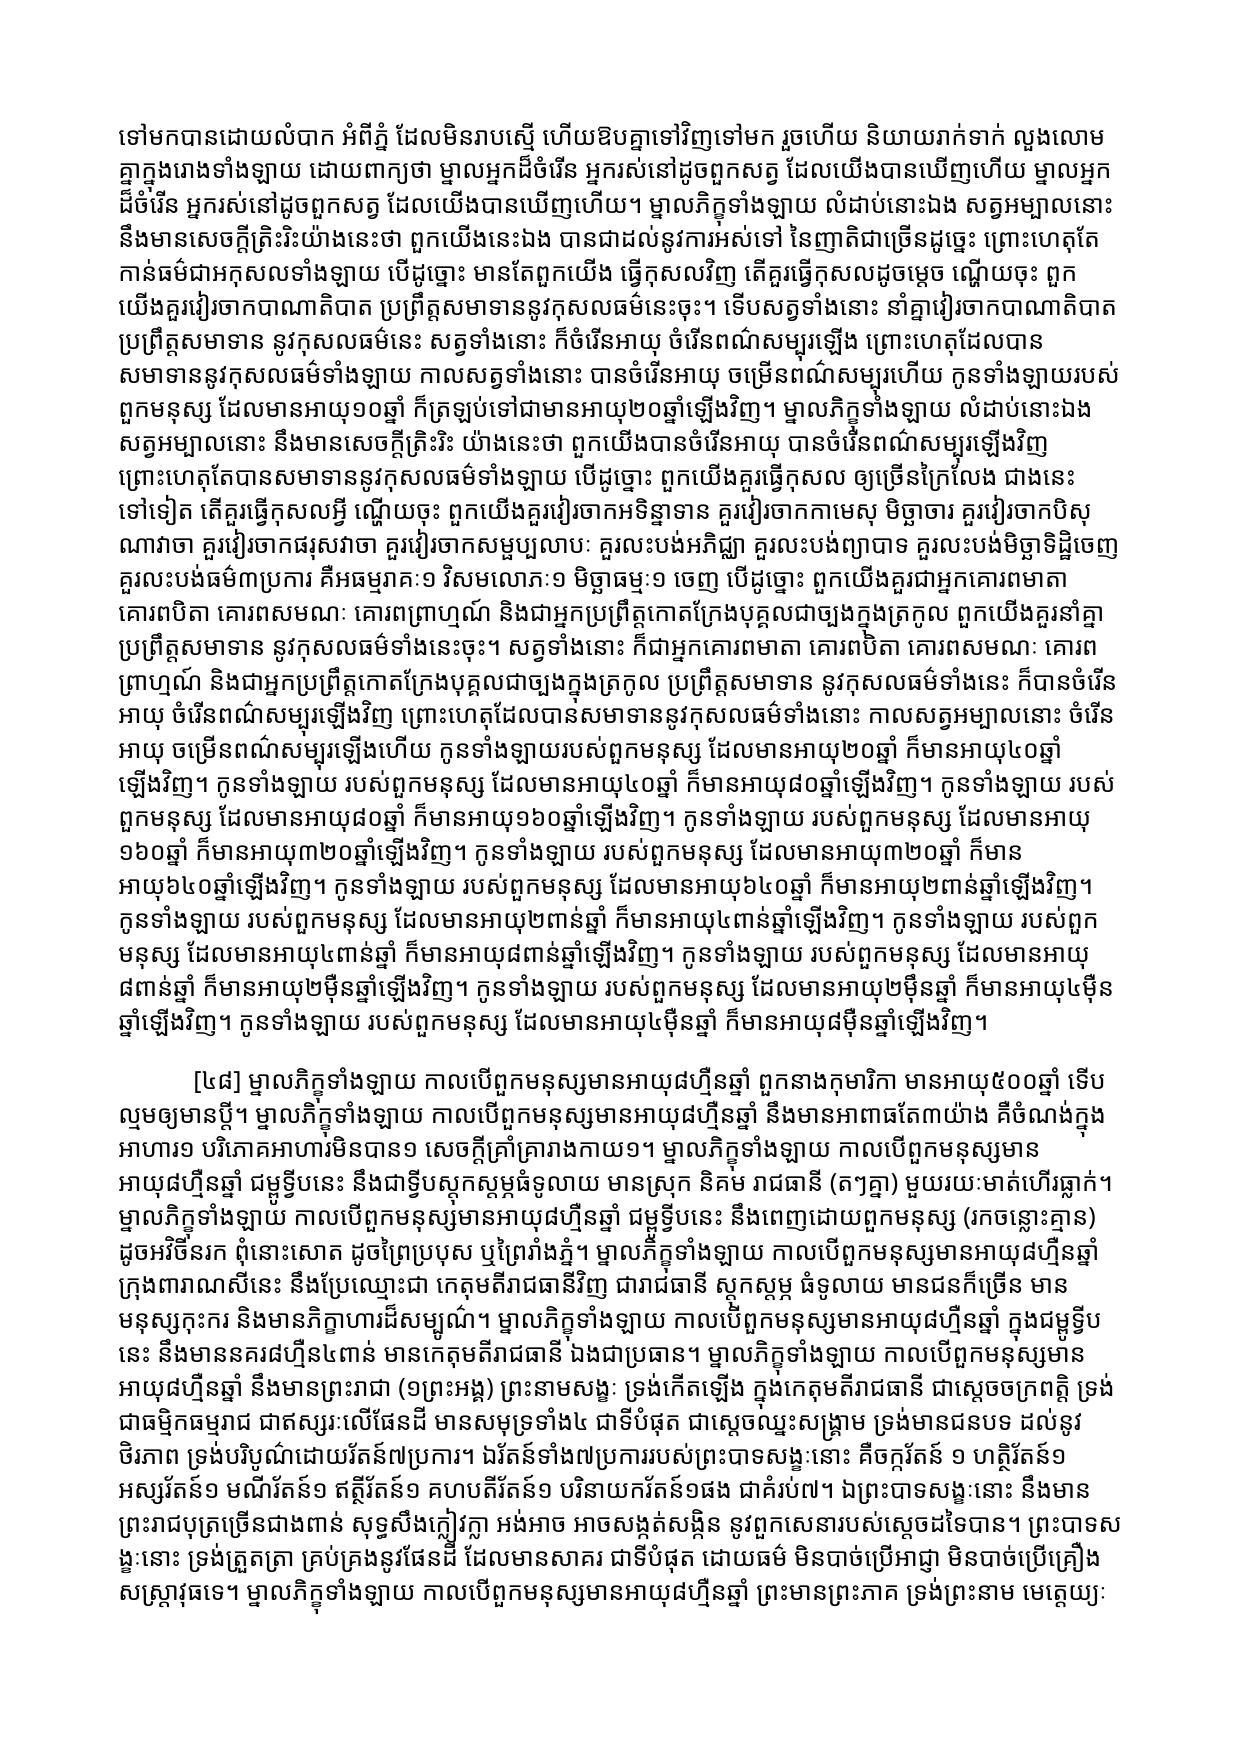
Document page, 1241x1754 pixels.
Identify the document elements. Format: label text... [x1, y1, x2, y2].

text [៤៧] ម្នាលភិក្ខុទាំងឡាយ កាលដែលមនុស្សមានអាយុ១០ឆ្នាំ សត្ថន្តរកប្ប (លោកវិនាសទៅ ដោយ​គ្រឿងសស្ត្រាវុធ) នឹងកើតមានឡើង អស់៧ថ្ងៃ មនុស្សទាំងនោះ នឹងសំគាល់គ្នាថា ដូចជាម្រឹគ គ្រឿងសស្ត្រាវុធ ដ៏មុតក្លា នឹងជាប់នៅតែក្នុងដៃ នៃមនុស្សទាំងនោះ មនុស្សទាំងនោះ សំគាល់ថា នេះ​ជាម្រឹគ ហើយក៏ផ្តាច់ជីវិតគ្នានឹងគ្នា ដោយគ្រឿងសស្ត្រាវុធដ៏មុតក្លា។ ម្នាលភិក្ខុទាំងឡាយ លំ​ដាប់នោះឯង បណ្តាសត្វទាំងនោះ សត្វពួកខ្លះ នឹងគិតគ្នាយ៉ាងនេះថា ពួកយើងកុំសម្លាប់បុរស​ណាមួយឡើង ទាំងបុរសណាមួយ ក៏កុំសម្លាប់ពួកយើងឡើង បើដូច្នោះ ពួកយើងគួរ​ចូលទៅរក​ស្មៅ​ស្បាត ព្រៃស្បាត ឈើស្បាត ស្ទឹង ដែលទៅមកបានដោយលំបាក ឬភ្នំ ដែលមិនរាបស្មើ ហើយយក​មើម និងផ្លែក្នុងព្រៃ ជាអាហារចិញ្ចឹមជីវិត។ សត្វទាំងនោះ នឹងចូល​ទៅរកស្មៅស្បាត ព្រៃស្បាត ឈើស្បាត ស្ទឹង ដែលទៅមកបានដោយលំបាក ឬភ្នំដែលមិនរាបស្មើ ហើយយកមើម និងផ្លែក្នុងព្រៃ ជាអាហារចិញ្ចឹមជីវិតអស់៧ថ្ងៃ។ លុះថ្ងៃ៧នោះ​ កន្លងទៅ​ ទើបសត្វអម្បាលនោះ ចេញមក អំពីស្មៅ​ស្បាត អំពីព្រៃស្បាត អំពីឈើស្បាត អំពីស្ទឹង ដែលទៅមកបានដោយលំបាក អំពីភ្នំ ដែល​មិនរាប​ស្មើ ហើយឱបគ្នាទៅវិញទៅមក រួចហើយ និយាយរាក់ទាក់ លួងលោមគ្នាក្នុងរោងទាំងឡាយ ដោយ​ពាក្យ​ថា ម្នាលអ្នកដ៏ចំរើន អ្នករស់នៅដូចពួកសត្វ ដែលយើងបានឃើញហើយ ម្នាលអ្នកដ៏ចំរើន អ្នករស់នៅដូចពួកសត្វ ដែលយើងបានឃើញហើយ។ ម្នាលភិក្ខុទាំងឡាយ លំដាប់នោះឯង សត្វ​អម្បាលនោះ នឹងមានសេចក្តីត្រិះរិះយ៉ាងនេះថា ពួកយើងនេះឯង បានជាដល់នូវការអស់ទៅ នៃ​ញាតិជាច្រើនដូច្នេះ ព្រោះហេតុតែកាន់ធម៌ជាអកុសលទាំងឡាយ បើដូច្នោះ មានតែពួកយើង ធ្វើ​កុសលវិញ តើគួរ​ធ្វើកុសលដូចម្តេច​ ណ្ហើយចុះ ពួកយើងគួរវៀរចាកបាណាតិបាត ប្រព្រឹត្ត​សមាទាន​នូវកុសលធម៌នេះចុះ។ ទើបសត្វទាំងនោះ នាំគ្នាវៀរចាកបាណាតិបាត ប្រព្រឹត្តសមាទាន នូវ​កុសល​ធម៌នេះ សត្វទាំងនោះ ក៏ចំរើនអាយុ ចំរើនពណ៌សម្បុរឡើង ព្រោះហេតុដែលបានសមាទាននូវ​កុសលធម៌ទាំងឡាយ កាលសត្វទាំងនោះ បានចំរើនអាយុ ចម្រើនពណ៌សម្បុរហើយ កូនទាំងឡាយ​របស់​ពួកមនុស្ស ដែលមានអាយុ១០ឆ្នាំ ក៏ត្រឡប់ទៅជាមានអាយុ២០ឆ្នាំឡើងវិញ។ ម្នាលភិក្ខុទាំង​ឡាយ លំដាប់នោះឯង សត្វអម្បាលនោះ នឹងមានសេចក្តីត្រិះរិះ យ៉ាងនេះថា ពួក​យើង​បាន​ចំរើន​អាយុ បានចំរើនពណ៌សម្បុរឡើងវិញ ព្រោះហេតុតែបានសមាទាននូវ​កុសលធម៌​ទាំង​ឡាយ បើ​ដូច្នោះ ពួកយើងគួរធ្វើកុសល ឲ្យច្រើនក្រៃលែង ជាងនេះទៅទៀត តើគួរធ្វើ​កុសលអ្វី ណ្ហើយចុះ ពួកយើងគួរវៀរចាកអទិន្នាទាន គួរវៀរចាកកាមេសុ មិច្ឆាចារ គួរវៀរចាកបិសុណាវាចា គួរវៀរចាក​ផរុសវាចា គួរវៀរចាកសម្ផប្បលាបៈ គួរលះបង់​អភិជ្ឈា គួរលះបង់ព្យាបាទ គួរលះបង់​មិច្ឆាទិដ្ឋិចេញ គួរលះ​បង់ធម៌៣ប្រការ គឺអធម្មរាគៈ១ វិសមលោភៈ១ មិច្ឆាធម្មៈ១ ចេញ បើដូច្នោះ ពួកយើង​គួរ​ជា​អ្នក​គោរពមាតា គោរពបិតា គោរពសមណៈ គោរពព្រាហ្មណ៍ និងជាអ្នកប្រព្រឹត្ត​កោត​ក្រែង​បុគ្គល​ជា​ច្បង​ក្នុងត្រកូល ពួកយើងគួរនាំគ្នាប្រព្រឹត្តសមាទាន នូវកុសលធម៌ទាំងនេះចុះ។ សត្វទាំងនោះ ក៏​ជា​អ្នក​គោរពមាតា គោរពបិតា គោរពសមណៈ គោរពព្រាហ្មណ៍ និងជាអ្នកប្រព្រឹត្ត​កោត​ក្រែង​បុគ្គល​ជា​ច្បង​ក្នុងត្រកូល ប្រព្រឹត្តសមាទាន នូវកុសលធម៌ទាំងនេះ ក៏បានចំរើនអាយុ ចំរើន​ពណ៌សម្បុរ​ឡើងវិញ ព្រោះហេតុដែលបានសមាទាននូវ​កុសលធម៌ទាំងនោះ កាលសត្វ​អម្បាលនោះ ចំរើនអាយុ ចម្រើនពណ៌សម្បុរឡើងហើយ កូនទាំងឡាយរបស់ពួកមនុស្ស ដែលមានអាយុ២០ឆ្នាំ ក៏មានអាយុ​៤០​ឆ្នាំឡើងវិញ។ កូនទាំងឡាយ របស់ពួកមនុស្ស​ ដែលមានអាយុ​៤០ឆ្នាំ ក៏មានអាយុ​៨០ឆ្នាំ​ឡើង​វិញ។ កូនទាំងឡាយ របស់ពួកមនុស្ស​ ដែលមាន​អាយុ​៨០ឆ្នាំ ក៏មានអាយុ១៦០ឆ្នាំឡើងវិញ។ កូន​ទាំង​ឡាយ របស់ពួកមនុស្ស​ ដែលមានអាយុ​១៦០ឆ្នាំ ក៏មានអាយុ៣២០ឆ្នាំឡើងវិញ។ កូនទាំងឡាយ របស់​ពួកមនុស្ស​ ដែលមានអាយុ​៣២០ឆ្នាំ ក៏មានអាយុ៦៤០ឆ្នាំឡើងវិញ។ កូនទាំងឡាយ របស់​ពួក​មនុស្ស​ ដែលមានអាយុ៦​៤០ឆ្នាំ ក៏មានអាយុ២ពាន់ឆ្នាំឡើងវិញ។ កូនទាំងឡាយ របស់ពួកមនុស្ស​ ដែល​មានអាយុ២ពាន់ឆ្នាំ ក៏មានអាយុ៤ពាន់ឆ្នាំឡើងវិញ។ កូនទាំងឡាយ របស់ពួកមនុស្ស​ ដែល​មាន​អាយុ​៤ពាន់ឆ្នាំ ក៏មានអាយុ៨ពាន់ឆ្នាំឡើងវិញ។ កូនទាំងឡាយ របស់ពួកមនុស្ស​ ដែលមាន​អាយុ​៨ពាន់ឆ្នាំ ក៏មានអាយុ២ម៉ឺនឆ្នាំឡើងវិញ។ កូនទាំងឡាយ របស់ពួកមនុស្ស​ ដែលមានអាយុ​២ម៉ឹន​ឆ្នាំ ក៏មានអាយុ៤ម៉ឺនឆ្នាំឡើងវិញ។ កូនទាំងឡាយ របស់ពួកមនុស្ស​ ដែលមានអាយុ​៤ម៉ឺនឆ្នាំ ក៏មានអាយុ​៨ម៉ឺនឆ្នាំឡើងវិញ។ [118, 118, 1122, 1038]
text [៤៨] ម្នាលភិក្ខុទាំងឡាយ កាលបើពួកមនុស្ស​មានអាយុ៨ហ្មឺនឆ្នាំ ពួកនាង​កុមារិកា មានអាយុ​៥០០ឆ្នាំ ទើបល្មមឲ្យមានប្តី។ ម្នាលភិក្ខុទាំងឡាយ កាលបើពួកមនុស្ស​មានអាយុ៨ហ្មឺនឆ្នាំ នឹងមាន​អាពាធតែ៣យ៉ាង គឺចំណង់ក្នុងអាហារ១ បរិភោគអាហារមិនបាន១ សេចក្តីគ្រាំគ្រារាងកាយ១។ ម្នាលភិក្ខុទាំងឡាយ កាលបើពួកមនុស្ស​មានអាយុ៨ហ្មឺនឆ្នាំ ជម្ពូទ្វីបនេះ នឹងជាទ្វីបស្តុកស្តម្ភធំ​ទូលាយ មានស្រុក និគម រាជធានី (តៗគ្នា) មួយរយៈមាត់ហើរធ្លាក់។ ម្នាលភិក្ខុទាំងឡាយ កាលបើ​ពួកមនុស្ស​មានអាយុ៨ហ្មឺនឆ្នាំ ជម្ពូទ្វីបនេះ នឹងពេញដោយពួកមនុស្ស (រកចន្លោះគ្មាន) ដូច​អវិចីនរក ពុំនោះសោត ដូចព្រៃប្របុស ឬព្រៃរាំងភ្នំ។ ម្នាលភិក្ខុទាំងឡាយ កាលបើពួកមនុស្ស​មានអាយុ​៨ហ្មឺន​ឆ្នាំ ក្រុងពារាណសីនេះ នឹងប្រែឈ្មោះជា កេតុមតីរាជធានីវិញ ជារាជធានី ស្តុក​ស្តម្ភ ធំទូលាយ មានជនក៏ច្រើន មានមនុស្សកុះករ និងមានភិក្ខាហារដ៏សម្បូណ៌។ ម្នាលភិក្ខុទាំងឡាយ កាលបើ​ពួក​មនុស្ស​មានអាយុ៨ហ្មឺនឆ្នាំ ក្នុងជម្ពូទ្វីបនេះ នឹងមាននគរ​៨ហ្មឺន៤ពាន់ មានកេតុមតីរាជ​ធានី ឯងជា​ប្រធាន។ ម្នាលភិក្ខុទាំងឡាយ កាលបើពួកមនុស្ស​មានអាយុ៨ហ្មឺនឆ្នាំ នឹងមានព្រះរាជា (១ព្រះអង្គ) ព្រះ​នាមសង្ខៈ ទ្រង់កើតឡើង ក្នុងកេតុមតីរាជធានី ជាស្តេចចក្រពត្តិ ទ្រង់ជាធម្មិកធម្មរាជ ជាឥស្សរៈ​លើផែនដី មានសមុទ្រទាំង៤ ជាទីបំផុត ជាស្តេចឈ្នះសង្គ្រាម ទ្រង់មានជនបទ ដល់នូវ​ថិរភាព ទ្រង់បរិបូណ៌ដោយរ័តន៍៧ប្រការ។ ឯរ័តន៍ទាំង៧ប្រការរបស់ព្រះបាទសង្ខៈនោះ គឺចក្ករ័តន៍ ១ ហត្ថិរ័តន៍១ អស្សរ័តន៍១ មណីរ័តន៍១ ឥត្ថីរ័តន៍១ គហបតីរ័តន៍១ បរិនាយករ័តន៍១ផង ជាគំរប់៧។ ឯព្រះបាទសង្ខៈនោះ នឹងមានព្រះរាជបុត្រច្រើនជាងពាន់ សុទ្ធសឹងក្លៀវក្លា អង់អាច អាចសង្កត់​សង្កិន នូវពួកសេនារបស់ស្តេចដទៃបាន។ ព្រះបាទសង្ខៈនោះ ទ្រង់ត្រួតត្រា គ្រប់គ្រងនូវផែនដី ដែល​មានសាគរ ជាទីបំផុត ដោយធម៌ មិនបាច់ប្រើអាជ្ញា មិនបាច់ប្រើគ្រឿង​សស្ត្រាវុធទេ។ ម្នាលភិក្ខុ​ទាំងឡាយ កាលបើពួកមនុស្សមានអាយុ៨ហ្មឺនឆ្នាំ ព្រះមានព្រះភាគ ទ្រង់ព្រះនាម ​មេត្តេយ្យៈ នឹងកើតឡើងក្នុងលោក ទ្រង់ឆ្ងាយចាកកិលេស ទ្រង់ត្រាស់ដឹងនូវញេយ្យធម៌ទាំងពួង ដោយប្រពៃ ចំពោះព្រះអង្គ ទ្រង់បរិបូណ៌ដោយវិជ្ជា និងចរណៈ ទ្រង់មានព្រះដំណើរល្អ ទ្រង់ជ្រាបច្បាស់នូវ​ត្រៃ​លោក ទ្រង់ប្រសើរ​ដោយសីលាទិគុណ ឥតមានបុគ្គល​ណាស្មើ ទ្រង់ទូន្មាន នូវបុរស ដែលគួរ​ទូន្មាន​ ទ្រង់ជាសាស្តានៃទេវតា និងមនុស្ស​ទាំងឡាយ ទ្រង់ជ្រាបច្បាស់ នូវចតុរារិយសច្ច ទ្រង់មានដំណើរ​ទៅ​កាន់​ត្រៃភព ខ្ជាក់ចោលហើយ ដូចជាតថាគត ដែលឆ្ងាយចាកកិលេស ត្រាស់ដឹងនូវ​ញេយ្យធម៌​ទាំងពួង ដោយប្រពៃ ចំពោះខ្លួនឯង បរិបូណ៌ដោយវិជ្ជា និងចរណៈ មានព្រះដំណើរល្អ ជ្រាបច្បាស់​នូវ​ត្រៃ​លោក ប្រសើរ​ដោយសីលាទិគុណ ឥតមានបុគ្គល​ណាស្មើ ទូន្មាន នូវបុរស ដែលគួរ​ទូន្មាន​ ជាសាស្តានៃទេវតា និងមនុស្ស​ទាំងឡាយ ជ្រាបច្បាស់ នូវចតុរារិយសច្ច មានដំណើរ​ទៅ​កាន់​ត្រៃភព ខ្ជាក់ចោលហើយ ដែលកើតឡើងក្នុងលោក ក្នុងកាលឥឡូវនេះដែរ។ ព្រះមេត្តេយ្យៈ​មានព្រះភាគអង្គ​នោះ ទ្រង់បានត្រាស់ដឹង បានធ្វើឲ្យជាក់ច្បាស់ នូវព្រះនិព្វាន ចំពោះព្រះអង្គ ហើយញុំាង​លោកនេះ ព្រមទាំងទេវលោក មារលោក ព្រហ្មលោក ញុំាងពពួកសត្វ ព្រមទាំង​សមណៈ និងព្រាហ្មណ៍ ទាំងមនុស្ស ជាសម្មតិទេព និងមនុស្សដ៏សេស ឲ្យត្រាស់ដឹងផង ដូចតថាគត ដែលបានត្រាស់ដឹង ហើយធ្វើឲ្យជាក់ច្បាស់ នូវព្រះនិព្វាន ចំពោះខ្លួនឯង ហើយញុំាង​លោកនេះ ព្រមទាំងទេវលោក មារលោក ព្រហ្មលោក ញុំាងពពួកសត្វ ព្រមទាំង​សមណៈ និងព្រាហ្មណ៍ ទាំងមនុស្ស ជាសម្មតិទេព និងមនុស្សដ៏សេស ឲ្យត្រាស់ដឹងផង ក្នុងកាលឥឡូវនេះដែរ។ ព្រះមេត្តេយ្យៈ​មានព្រះភាគអង្គនោះ នឹងទ្រង់សំដែង​ធម៌ ពីរោះបទដើម ពីរោះបទកណ្តាល ពីរោះ​បងចុង ទាំងទ្រង់ប្រកាសព្រហ្មចរិយធម៌ ព្រមទាំងអត្ថ និងព្យញ្ជនៈ ដ៏ពេញបរិបូណ៌ បរិសុទ្ធទាំង​អស់ ដូចតថាគត ដែលសំដែង​ធម៌ ពីរោះបទដើម ពីរោះបទកណ្តាល ពីរោះ​បងចុង ប្រកាស​ព្រហ្មចរិយធម៌ ព្រមទាំងអត្ថ និងព្យញ្ជនៈ ដ៏ពេញបរិបូណ៌ បរិសុទ្ធទាំង​អស់ ក្នុងកាលឥឡូវនេះដែរ។ ព្រះមេត្តេយ្យៈមានព្រះភាគអង្គនោះ នឹងគ្រប់គ្របនូវភិក្ខុសង្ឃច្រើនពាន់ ដូចតថាគ ដែល​គ្រប់គ្រង​នូវភិក្ខុសង្ឃ​ច្រើនរយ ក្នុងកាលឥឡូវនេះដែរ។ ម្នាលភិក្ខុទាំងឡាយ លំដាប់នោះឯង ព្រះបាទសង្ខៈ ទ្រង់ត្រាស់បង្គាប់ឲ្យលើកប្រាសាទ ដែលព្រះបាទមហាបនាទៈឲ្យកសាង ហើយទ្រង់ប្រថាប់នៅ (ក្នុង​ប្រាសាទនោះ) ទ្រង់លះបង់ [អដ្ឋកថា ថា ទ្រង់អធិដ្ឋាន​ឲ្យប្រាសាទនោះបែកខ្ទេច ហើយទ្រង់ព្រះរាជ​ទាន។] (ប្រាសាទនោះ) ឲ្យជាទាន ដល់ពួកសមណព្រាហ្មណ៍ កបណៈ (មនុស្សកំព្រា) អទ្ធិកៈ (អ្នក​ដំណើរ) វណិព្វកៈ (អ្នកនិយាយសរសើរហើយសូម) និងពួកយាចក (ស្មូម) រួចទ្រង់ដាក់ព្រះកេសា និងព្រះមស្សុ ទ្រង់ស្លៀកដណ្តប់កាសាវព័ស្ត្រ ចេញចាករាជាគារស្ថាន ចូលទៅកាន់ផ្នួស ក្នុងសំណាក់​នៃ​ព្រះមេត្តេយ្យៈមានព្រះភាគ អរហន្តសម្មាសម្ពុទ្ធ។ កាលព្រះបាទសង្ខៈនោះ ទ្រង់​ព្រះ​ផ្នួសយ៉ាងនេះហើយ ទ្រង់គេចចេញទៅតែមួយព្រះអង្គឯង ឥតមានសេចក្តី​ប្រមាទឡើយ មានសេចក្តីព្យាយាម ជាគ្រឿងដុតបង់នូវកិលេស មានព្រះហឫទ័យបែរឆ្ពោះទៅរកព្រះនិព្វាន ពួក​កុលបុត្រ ដែលចេញចាកផ្ទះ ទៅបួសក្នុងភាពជាបុគ្គល​មិនមានផ្ទះ ដោយប្រពៃ ដើម្បីប្រយោជន៍​ដល់​អនុត្តរធម៌ណា ពុំយូរប៉ុន្មាន ក៏ព្រះសង្ខត្ថេរ បានត្រាស់ដឹង បានធ្វើឲ្យជាក់ច្បាស់ នូវអនុត្តរធម៌​នោះ ដែលជាទីបំផុតនៃព្រហ្មចារ្យ ដោយខ្លួនឯង ក្នុងបច្ចុប្បន្ននេះ ក៏សម្រាកសម្រាន្តនៅ ដោយឥរិយាបថទាំង៤។ [118, 1063, 1122, 1608]
